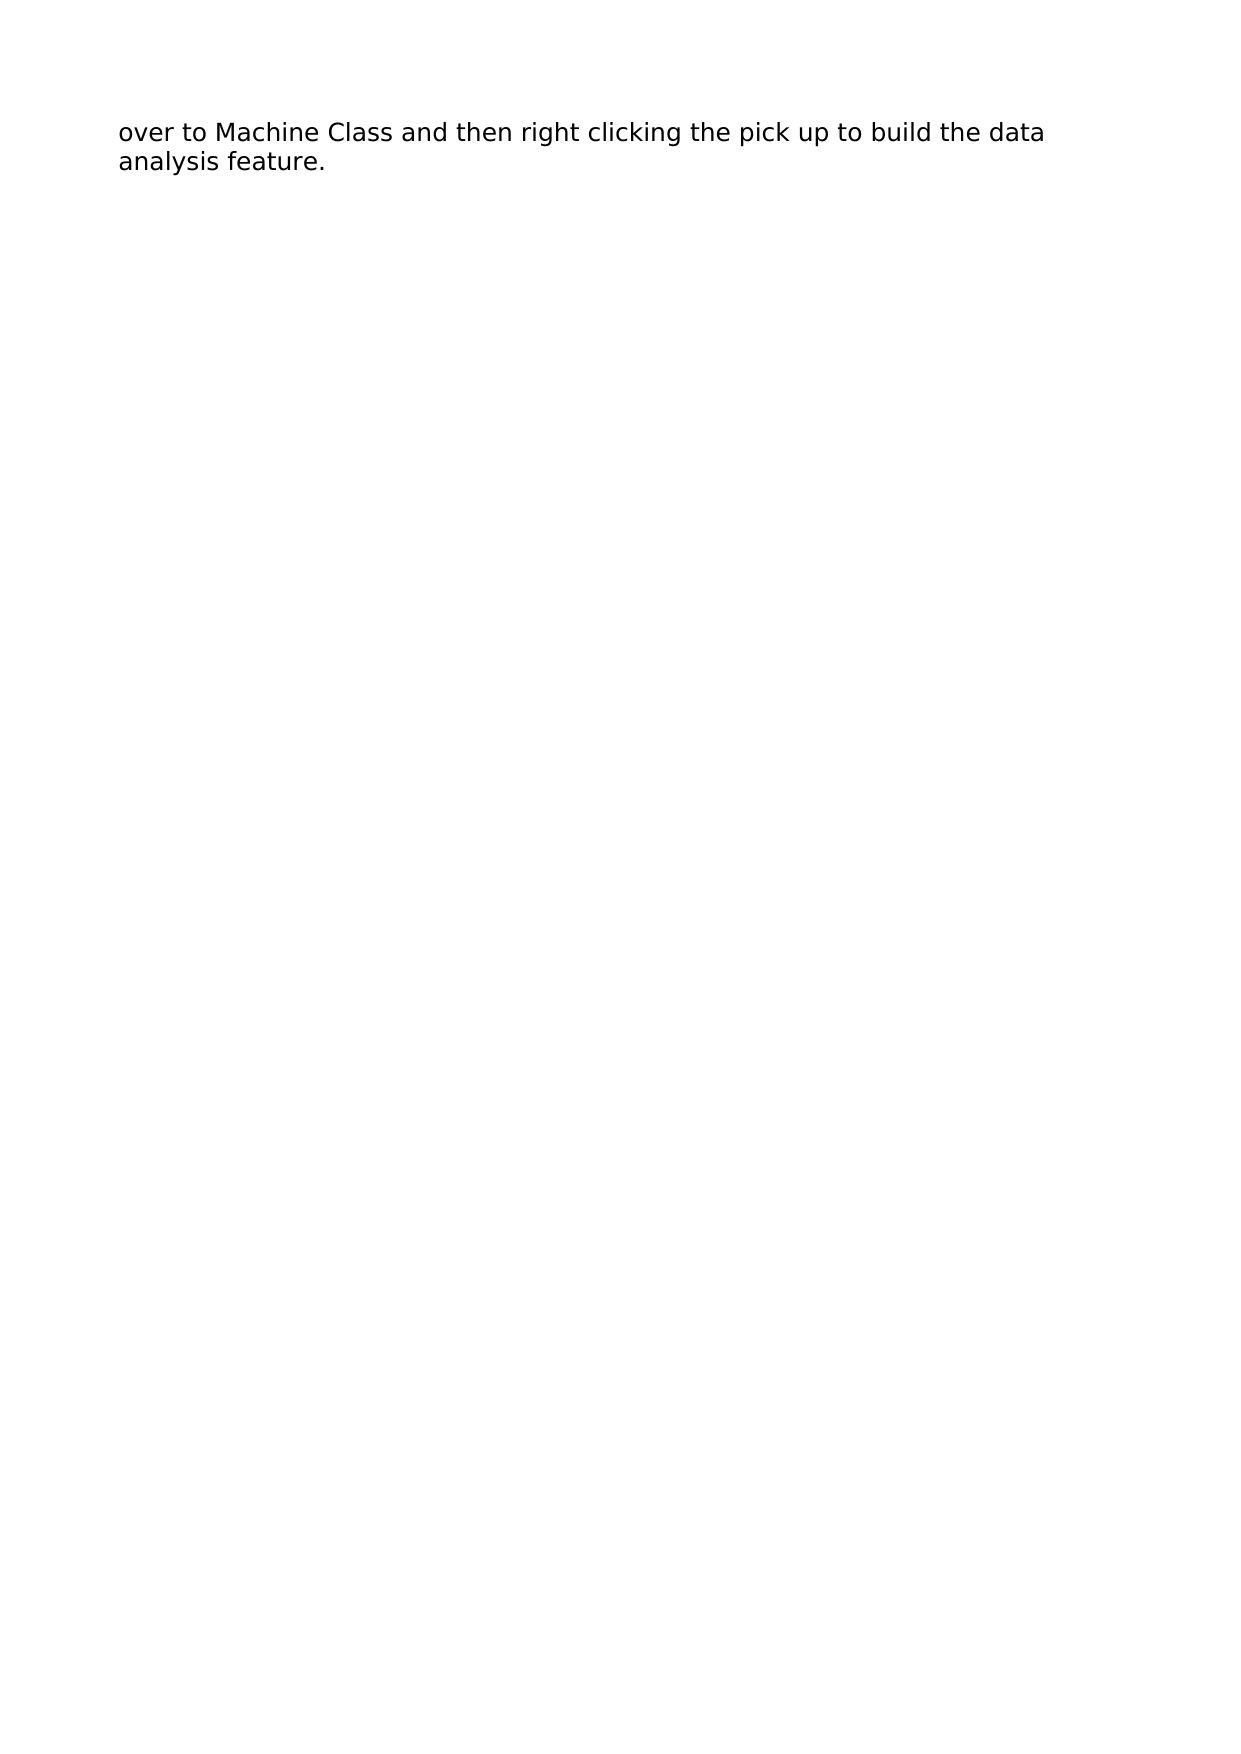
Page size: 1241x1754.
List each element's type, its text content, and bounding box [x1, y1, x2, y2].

text over to Machine Class and then right clicking the pick up to build the data analysis feature. [118, 118, 1122, 176]
